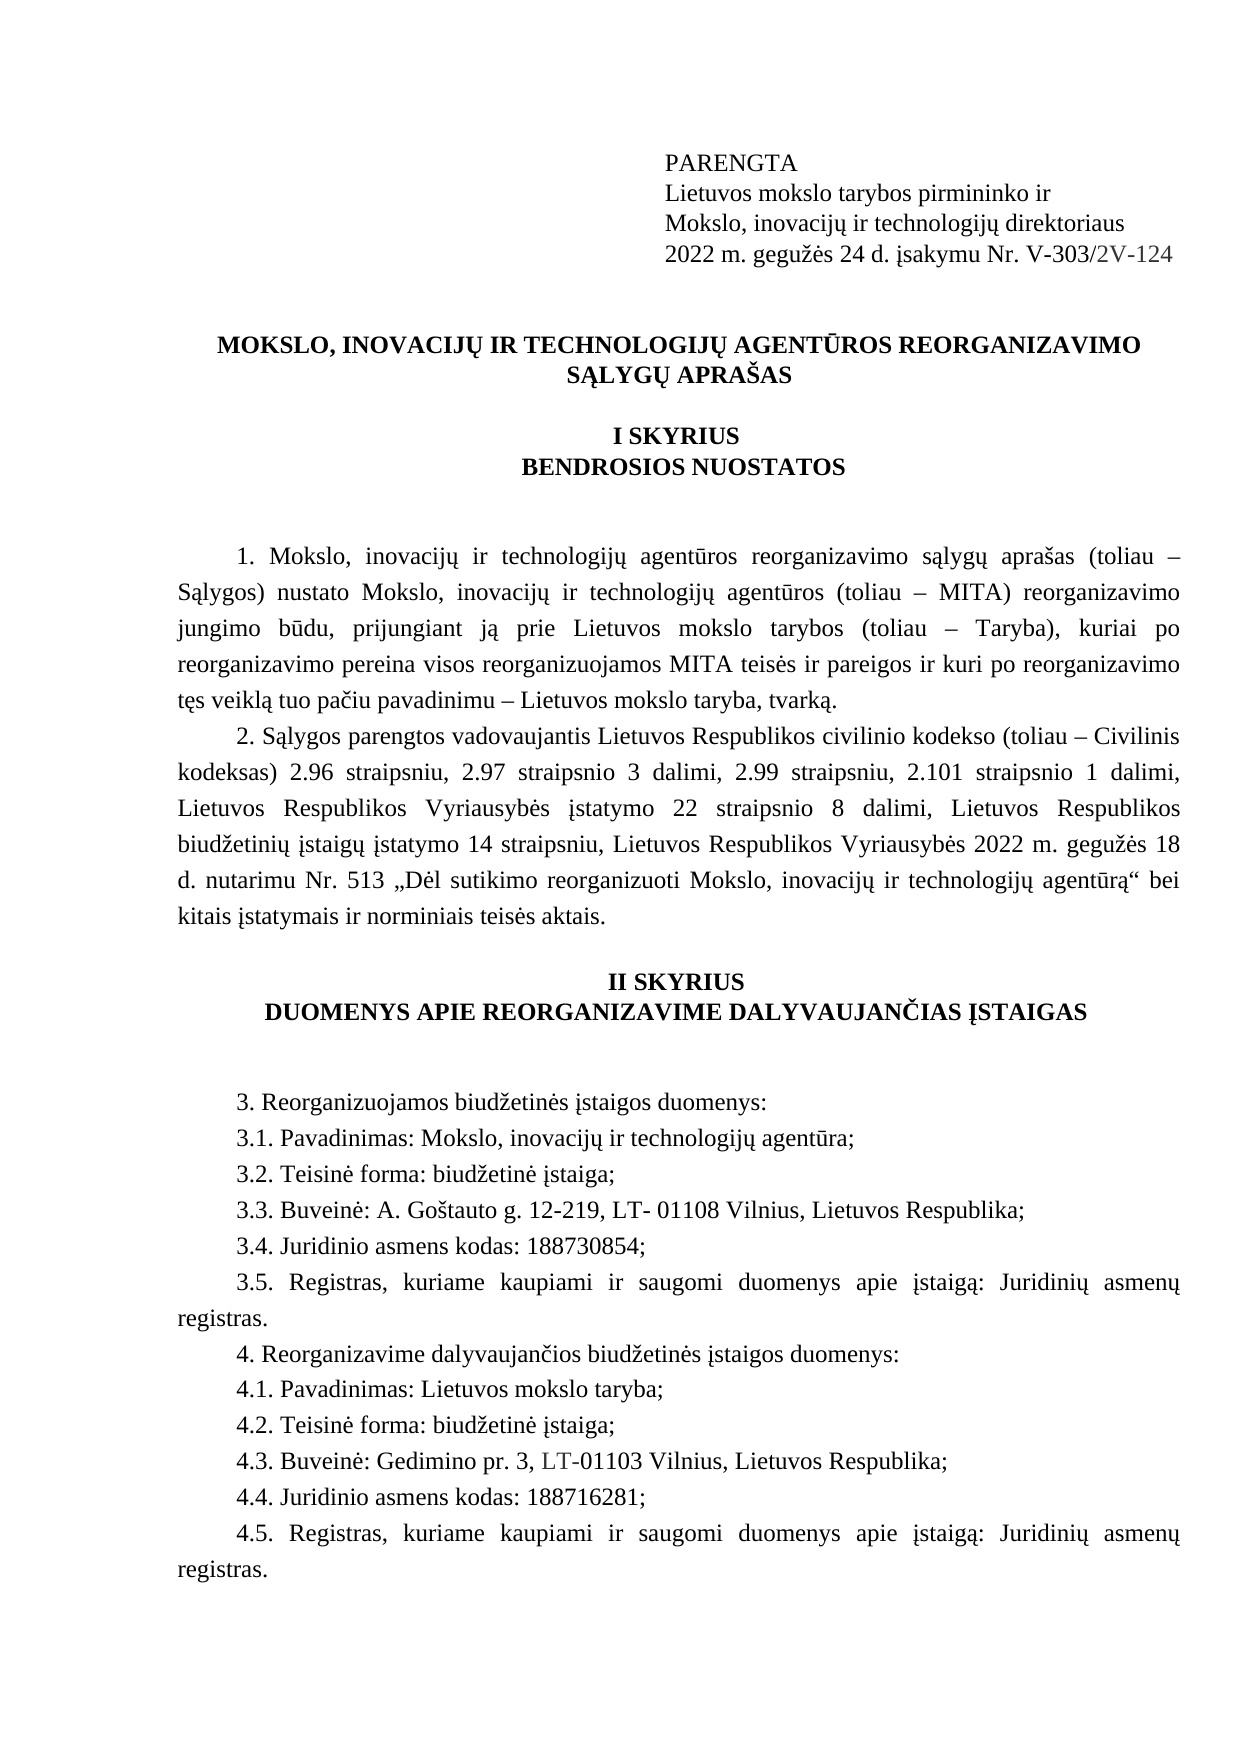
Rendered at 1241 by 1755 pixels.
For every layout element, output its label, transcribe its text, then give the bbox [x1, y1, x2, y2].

text 3.4. Juridinio asmens kodas: 188730854; [177, 1231, 1181, 1259]
text 3.2. Teisinė forma: biudžetinė įstaiga; [177, 1159, 1181, 1188]
text 4. Reorganizavime dalyvaujančios biudžetinės įstaigos duomenys: [177, 1339, 1181, 1367]
text Mokslo, inovacijų ir technologijų direktoriaus [177, 208, 1181, 237]
text PARENGTA [177, 148, 1181, 176]
text 4.5. Registras, kuriame kaupiami ir saugomi duomenys apie įstaigą: Juridinių asmenų registras. [177, 1518, 1181, 1583]
text 4.2. Teisinė forma: biudžetinė įstaiga; [177, 1411, 1181, 1439]
text II SKYRIUS [177, 967, 1181, 996]
text MOKSLO, INOVACIJŲ IR TECHNOLOGIJŲ AGENTŪROS REORGANIZAVIMO SĄLYGŲ APRAŠAS [177, 330, 1181, 389]
text 4.3. Buveinė: Gedimino pr. 3, LT-01103 Vilnius, Lietuvos Respublika; [177, 1446, 1181, 1475]
text Lietuvos mokslo tarybos pirmininko ir [177, 178, 1181, 207]
text 2022 m. gegužės 24 d. įsakymu Nr. V-303/2V-124 [177, 239, 1181, 268]
text 3. Reorganizuojamos biudžetinės įstaigos duomenys: [177, 1087, 1181, 1116]
text 4.1. Pavadinimas: Lietuvos mokslo taryba; [177, 1374, 1181, 1403]
text 3.5. Registras, kuriame kaupiami ir saugomi duomenys apie įstaigą: Juridinių asmenų registras. [177, 1267, 1181, 1331]
text 3.3. Buveinė: A. Goštauto g. 12-219, LT- 01108 Vilnius, Lietuvos Respublika; [177, 1195, 1181, 1224]
text I SKYRIUS [177, 421, 1181, 450]
text 4.4. Juridinio asmens kodas: 188716281; [177, 1482, 1181, 1511]
text 3.1. Pavadinimas: Mokslo, inovacijų ir technologijų agentūra; [177, 1123, 1181, 1152]
text DUOMENYS APIE REORGANIZAVIME DALYVAUJANČIAS ĮSTAIGAS [177, 997, 1181, 1026]
text 2. Sąlygos parengtos vadovaujantis Lietuvos Respublikos civilinio kodekso (toliau – Civilinis kodeksas) 2.96 straipsniu, 2.97 straipsnio 3 dalimi, 2.99 straipsniu, 2.101 straipsnio 1 dalimi, Lietuvos Respublikos Vyriausybės įstatymo 22 straipsnio 8 dalimi, Lietuvos Respublikos biudžetinių įstaigų įstatymo 14 straipsniu, Lietuvos Respublikos Vyriausybės 2022 m. gegužės 18 d. nutarimu Nr. 513 „Dėl sutikimo reorganizuoti Mokslo, inovacijų ir technologijų agentūrą“ bei kitais įstatymais ir norminiais teisės aktais. [177, 721, 1181, 929]
text BENDROSIOS NUOSTATOS [177, 452, 1181, 481]
text 1. Mokslo, inovacijų ir technologijų agentūros reorganizavimo sąlygų aprašas (toliau – Sąlygos) nustato Mokslo, inovacijų ir technologijų agentūros (toliau – MITA) reorganizavimo jungimo būdu, prijungiant ją prie Lietuvos mokslo tarybos (toliau – Taryba), kuriai po reorganizavimo pereina visos reorganizuojamos MITA teisės ir pareigos ir kuri po reorganizavimo tęs veiklą tuo pačiu pavadinimu – Lietuvos mokslo taryba, tvarką. [177, 541, 1181, 714]
